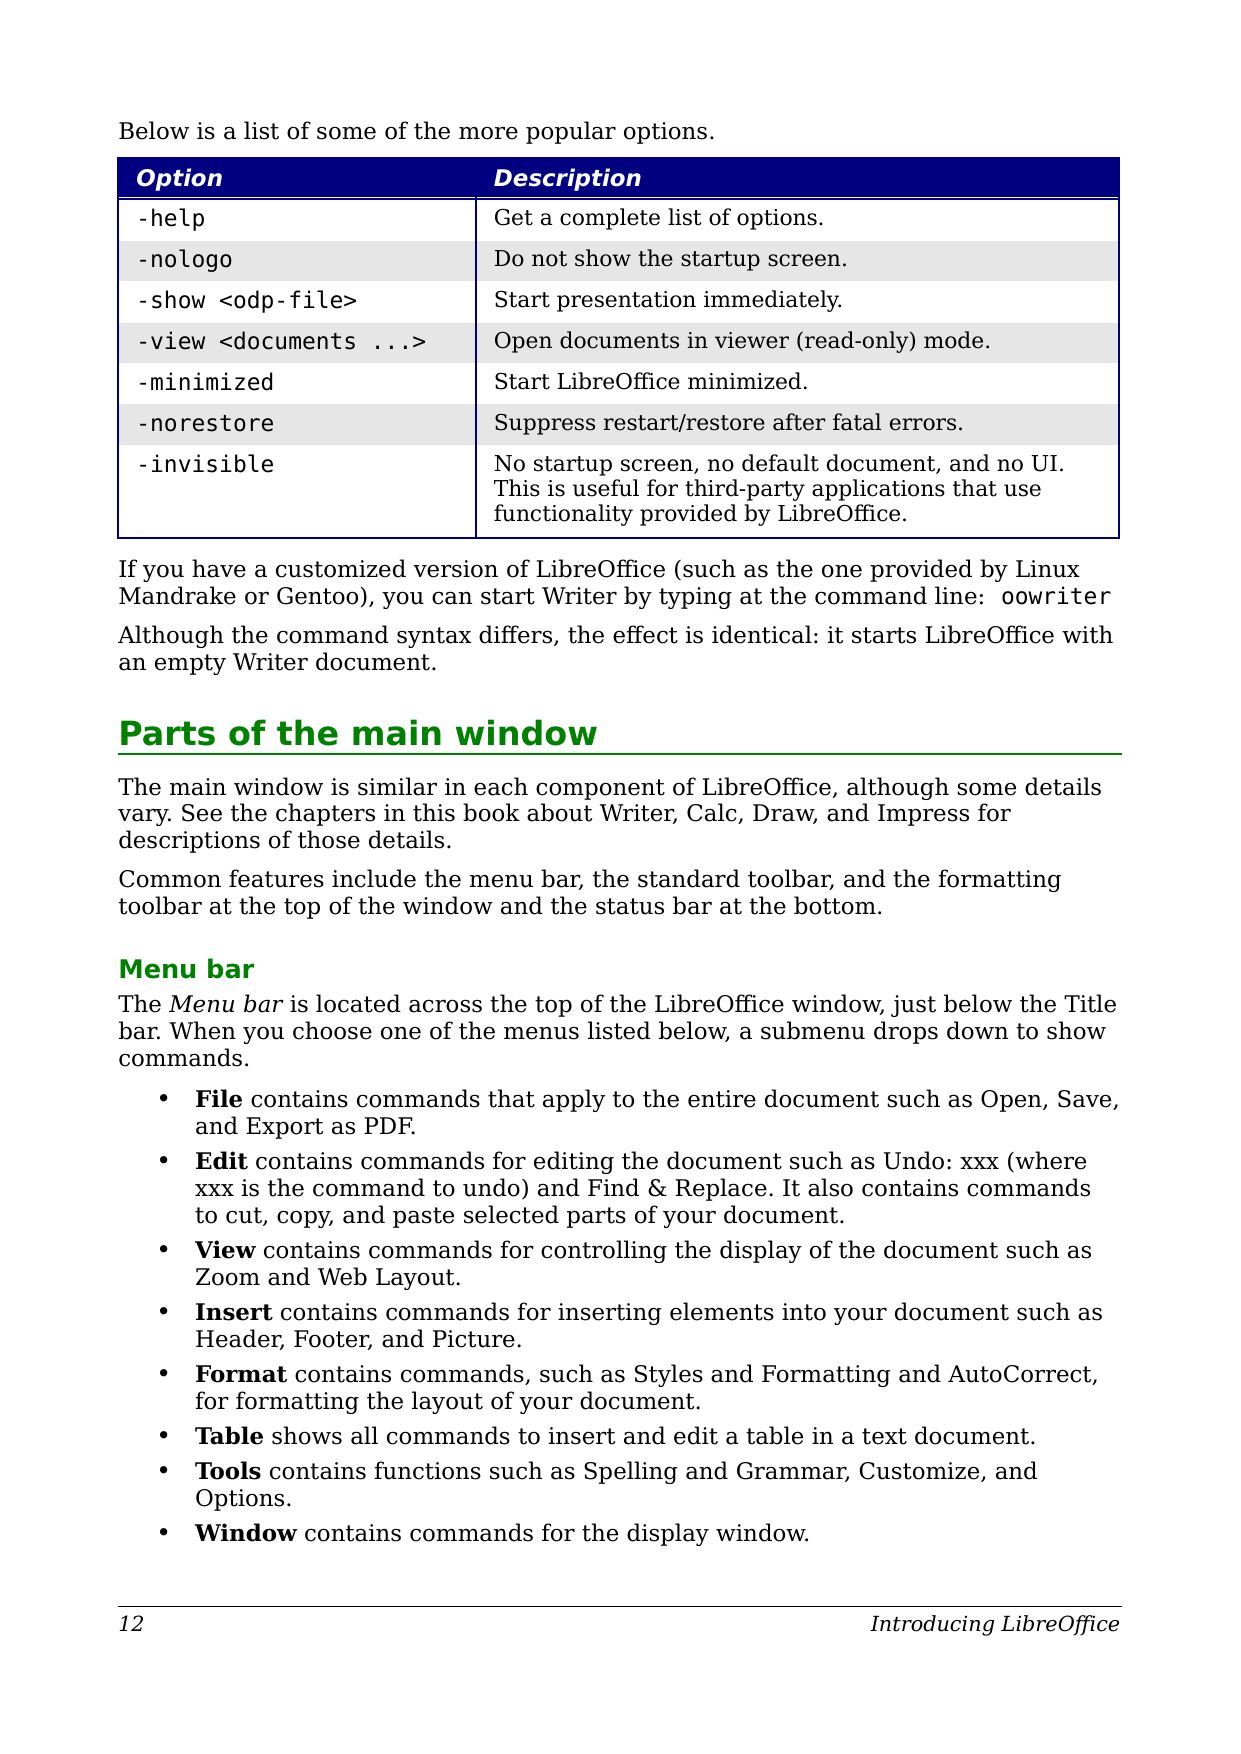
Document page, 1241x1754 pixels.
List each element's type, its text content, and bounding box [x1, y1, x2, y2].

table_cell -view <documents ...> [119, 323, 475, 363]
table_cell Start LibreOffice minimized. [477, 363, 1118, 404]
list Insert contains commands for inserting elements into your document such as Header, Footer, and Picture. [156, 1297, 1122, 1353]
text If you have a customized version of LibreOffice (such as the one provided by Linux Mandrake or Gentoo), you can start Writer by typing at the command line: oowriter [118, 557, 1122, 610]
text The main window is similar in each component of LibreOffice, although some details vary. See the chapters in this book about Writer, Calc, Draw, and Impress for descriptions of those details. [118, 774, 1122, 854]
text Common features include the menu bar, the standard toolbar, and the formatting toolbar at the top of the window and the status bar at the bottom. [118, 866, 1122, 920]
table_cell Open documents in viewer (read-only) mode. [477, 323, 1118, 363]
table_cell Start presentation immediately. [477, 281, 1118, 322]
table_header Option [119, 159, 475, 197]
text The Menu bar is located across the top of the LibreOffice window, just below the Title bar. When you choose one of the menus listed below, a submenu drops down to show commands. [118, 991, 1122, 1071]
table_cell -minimized [119, 363, 475, 404]
table_header Description [477, 159, 1118, 197]
subtitle Parts of the main window [118, 714, 1122, 753]
table_cell -nologo [119, 241, 475, 281]
table_cell -help [119, 200, 475, 241]
table_cell No startup screen, no default document, and no UI. This is useful for third-party applications that use functionality provided by LibreOffice. [477, 445, 1118, 537]
table_cell Get a complete list of options. [477, 200, 1118, 241]
table_cell -invisible [119, 445, 475, 537]
table_cell Do not show the startup screen. [477, 241, 1118, 281]
text Although the command syntax differs, the effect is identical: it starts LibreOffice with an empty Writer document. [118, 622, 1122, 676]
table_cell -show <odp-file> [119, 281, 475, 322]
table_cell Suppress restart/restore after fatal errors. [477, 404, 1118, 445]
list Format contains commands, such as Styles and Formatting and AutoCorrect, for formatting the layout of your document. [156, 1359, 1122, 1415]
list Tools contains functions such as Spelling and Grammar, Customize, and Options. [156, 1456, 1122, 1512]
subtitle Menu bar [118, 955, 1122, 985]
table_cell -norestore [119, 404, 475, 445]
list Window contains commands for the display window. [156, 1518, 1122, 1548]
list Table shows all commands to insert and edit a table in a text document. [156, 1421, 1122, 1450]
list Edit contains commands for editing the document such as Undo: xxx (where xxx is the command to undo) and Find & Replace. It also contains commands to cut, copy, and paste selected parts of your document. [156, 1146, 1122, 1228]
list View contains commands for controlling the display of the document such as Zoom and Web Layout. [156, 1235, 1122, 1291]
text Below is a list of some of the more popular options. [118, 118, 1122, 145]
list File contains commands that apply to the entire document such as Open, Save, and Export as PDF. [156, 1084, 1122, 1140]
